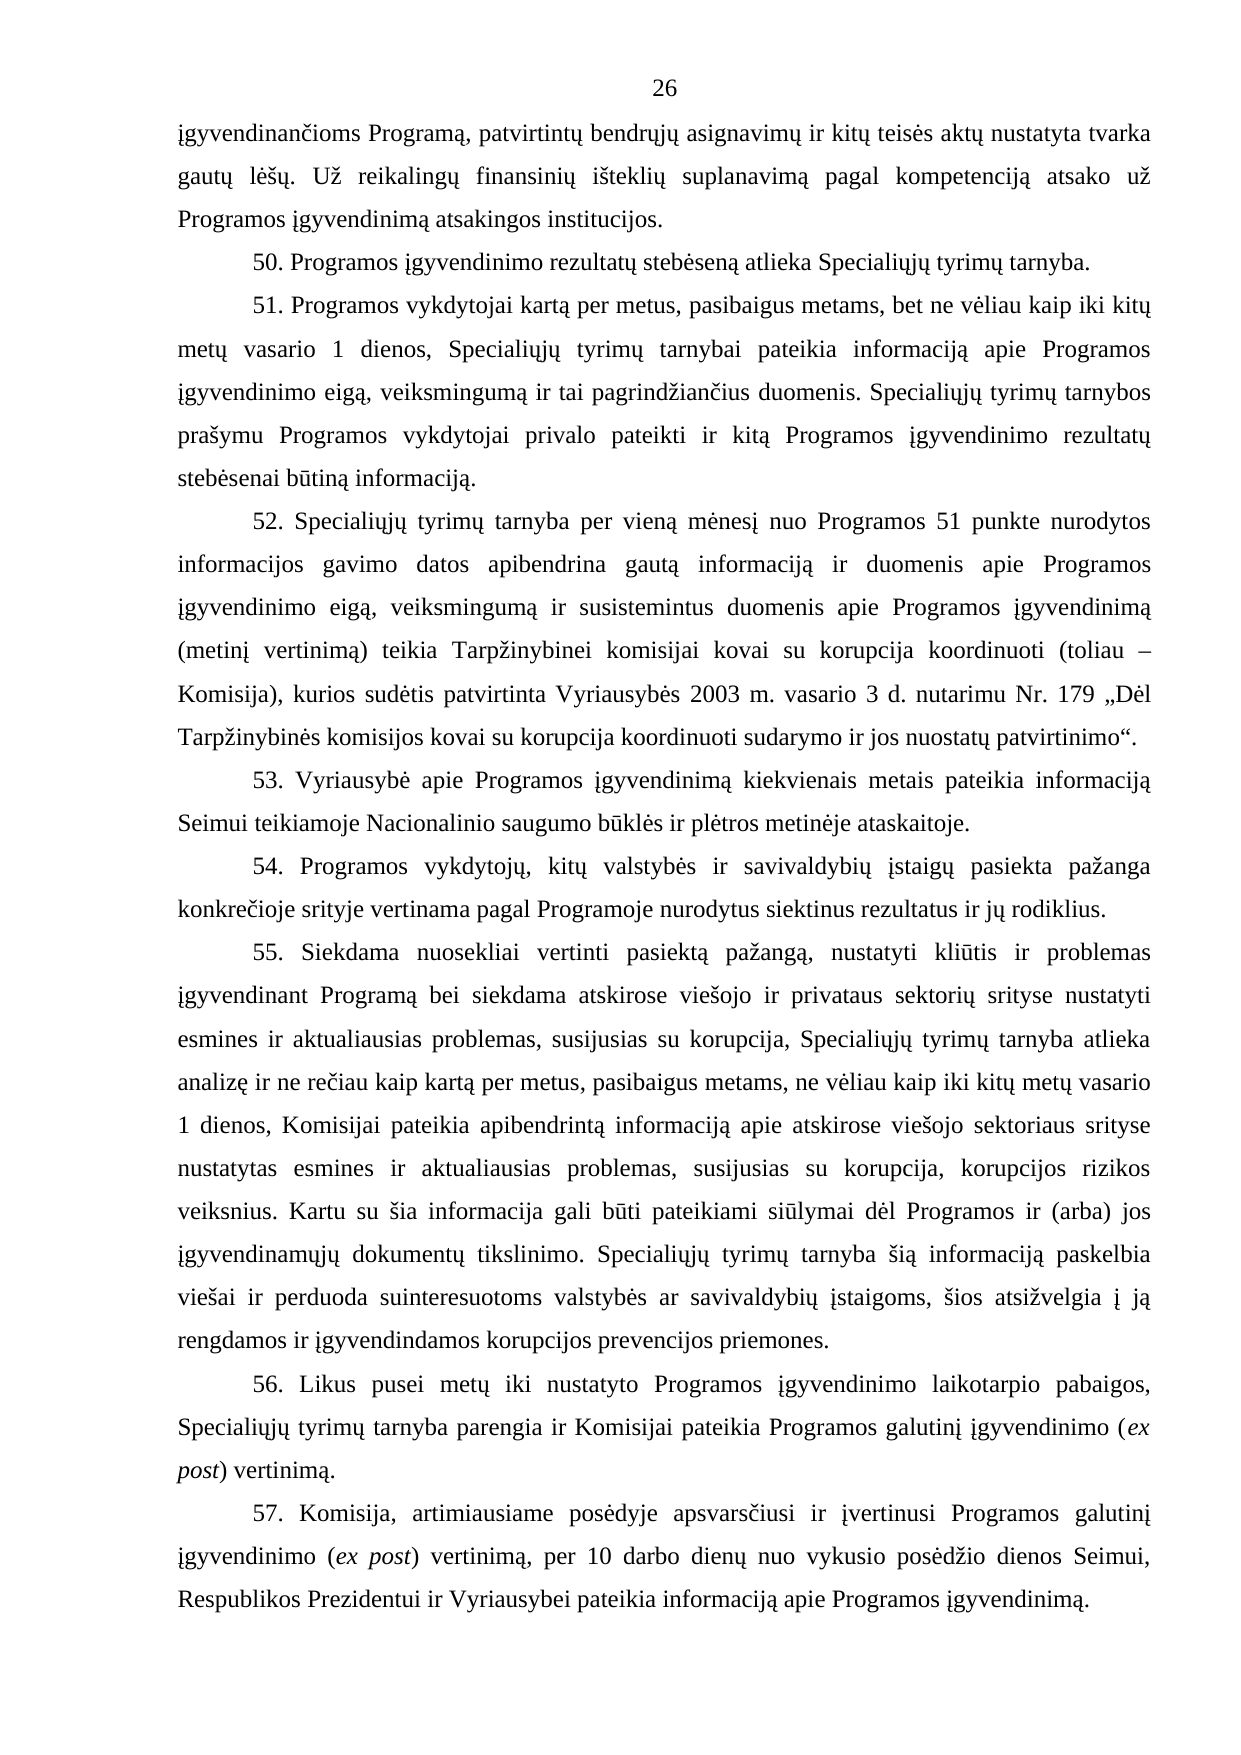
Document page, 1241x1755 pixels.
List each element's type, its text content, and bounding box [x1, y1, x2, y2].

text 53. Vyriausybė apie Programos įgyvendinimą kiekvienais metais pateikia informaciją Seimui teikiamoje Nacionalinio saugumo būklės ir plėtros metinėje ataskaitoje. [177, 765, 1152, 837]
text 51. Programos vykdytojai kartą per metus, pasibaigus metams, bet ne vėliau kaip iki kitų metų vasario 1 dienos, Specialiųjų tyrimų tarnybai pateikia informaciją apie Programos įgyvendinimo eigą, veiksmingumą ir tai pagrindžiančius duomenis. Specialiųjų tyrimų tarnybos prašymu Programos vykdytojai privalo pateikti ir kitą Programos įgyvendinimo rezultatų stebėsenai būtiną informaciją. [177, 291, 1152, 492]
text įgyvendinančioms Programą, patvirtintų bendrųjų asignavimų ir kitų teisės aktų nustatyta tvarka gautų lėšų. Už reikalingų finansinių išteklių suplanavimą pagal kompetenciją atsako už Programos įgyvendinimą atsakingos institucijos. [177, 118, 1152, 233]
text 57. Komisija, artimiausiame posėdyje apsvarsčiusi ir įvertinusi Programos galutinį įgyvendinimo (ex post) vertinimą, per 10 darbo dienų nuo vykusio posėdžio dienos Seimui, Respublikos Prezidentui ir Vyriausybei pateikia informaciją apie Programos įgyvendinimą. [177, 1498, 1152, 1613]
text 52. Specialiųjų tyrimų tarnyba per vieną mėnesį nuo Programos 51 punkte nurodytos informacijos gavimo datos apibendrina gautą informaciją ir duomenis apie Programos įgyvendinimo eigą, veiksmingumą ir susistemintus duomenis apie Programos įgyvendinimą (metinį vertinimą) teikia Tarpžinybinei komisijai kovai su korupcija koordinuoti (toliau – Komisija), kurios sudėtis patvirtinta Vyriausybės 2003 m. vasario 3 d. nutarimu Nr. 179 „Dėl Tarpžinybinės komisijos kovai su korupcija koordinuoti sudarymo ir jos nuostatų patvirtinimo“. [177, 506, 1152, 751]
text 56. Likus pusei metų iki nustatyto Programos įgyvendinimo laikotarpio pabaigos, Specialiųjų tyrimų tarnyba parengia ir Komisijai pateikia Programos galutinį įgyvendinimo (ex post) vertinimą. [177, 1369, 1152, 1484]
text 54. Programos vykdytojų, kitų valstybės ir savivaldybių įstaigų pasiekta pažanga konkrečioje srityje vertinama pagal Programoje nurodytus siektinus rezultatus ir jų rodiklius. [177, 851, 1152, 923]
text 55. Siekdama nuosekliai vertinti pasiektą pažangą, nustatyti kliūtis ir problemas įgyvendinant Programą bei siekdama atskirose viešojo ir privataus sektorių srityse nustatyti esmines ir aktualiausias problemas, susijusias su korupcija, Specialiųjų tyrimų tarnyba atlieka analizę ir ne rečiau kaip kartą per metus, pasibaigus metams, ne vėliau kaip iki kitų metų vasario 1 dienos, Komisijai pateikia apibendrintą informaciją apie atskirose viešojo sektoriaus srityse nustatytas esmines ir aktualiausias problemas, susijusias su korupcija, korupcijos rizikos veiksnius. Kartu su šia informacija gali būti pateikiami siūlymai dėl Programos ir (arba) jos įgyvendinamųjų dokumentų tikslinimo. Specialiųjų tyrimų tarnyba šią informaciją paskelbia viešai ir perduoda suinteresuotoms valstybės ar savivaldybių įstaigoms, šios atsižvelgia į ją rengdamos ir įgyvendindamos korupcijos prevencijos priemones. [177, 937, 1152, 1354]
text 50. Programos įgyvendinimo rezultatų stebėseną atlieka Specialiųjų tyrimų tarnyba. [177, 247, 1152, 276]
